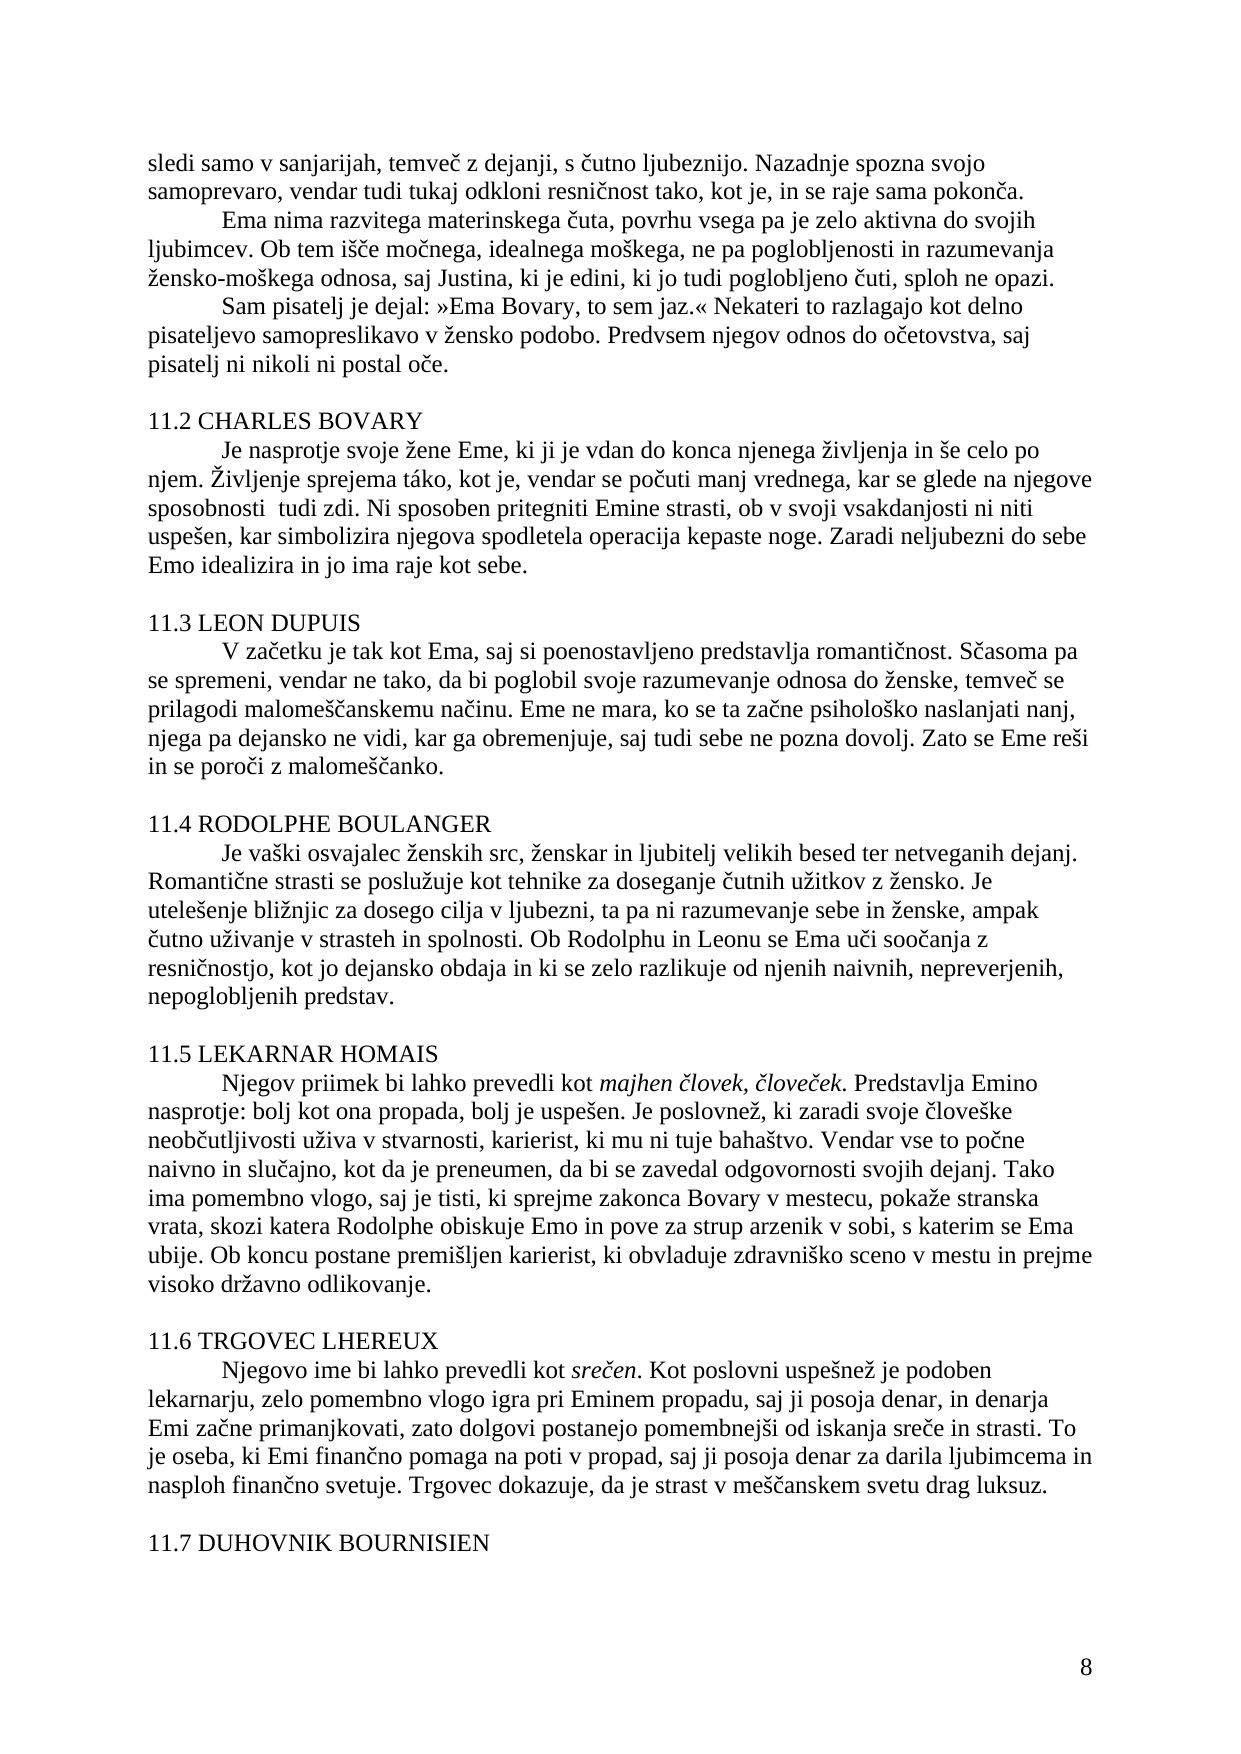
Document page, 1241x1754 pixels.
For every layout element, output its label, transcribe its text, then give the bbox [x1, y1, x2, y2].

text 11.5 LEKARNAR HOMAIS [148, 1039, 1093, 1068]
text 11.3 LEON DUPUIS [148, 608, 1093, 636]
text Ema nima razvitega materinskega čuta, povrhu vsega pa je zelo aktivna do svojih ljubimcev. Ob tem išče močnega, idealnega moškega, ne pa poglobljenosti in razumevanja žensko-moškega odnosa, saj Justina, ki je edini, ki jo tudi poglobljeno čuti, sploh ne opazi. [148, 205, 1093, 291]
text 11.4 RODOLPHE BOULANGER [148, 809, 1093, 838]
text Sam pisatelj je dejal: »Ema Bovary, to sem jaz.« Nekateri to razlagajo kot delno pisateljevo samopreslikavo v žensko podobo. Predvsem njegov odnos do očetovstva, saj pisatelj ni nikoli ni postal oče. [148, 291, 1093, 378]
text Je nasprotje svoje žene Eme, ki ji je vdan do konca njenega življenja in še celo po njem. Življenje sprejema táko, kot je, vendar se počuti manj vrednega, kar se glede na njegove sposobnosti tudi zdi. Ni sposoben pritegniti Emine strasti, ob v svoji vsakdanjosti ni niti uspešen, kar simbolizira njegova spodletela operacija kepaste noge. Zaradi neljubezni do sebe Emo idealizira in jo ima raje kot sebe. [148, 435, 1093, 579]
text 11.2 CHARLES BOVARY [148, 406, 1093, 435]
text Njegovo ime bi lahko prevedli kot srečen. Kot poslovni uspešnež je podoben lekarnarju, zelo pomembno vlogo igra pri Eminem propadu, saj ji posoja denar, in denarja Emi začne primanjkovati, zato dolgovi postanejo pomembnejši od iskanja sreče in strasti. To je oseba, ki Emi finančno pomaga na poti v propad, saj ji posoja denar za darila ljubimcema in nasploh finančno svetuje. Trgovec dokazuje, da je strast v meščanskem svetu drag luksuz. [148, 1355, 1093, 1499]
text 11.7 DUHOVNIK BOURNISIEN [148, 1528, 1093, 1556]
text 11.6 TRGOVEC LHEREUX [148, 1326, 1093, 1355]
text Njegov priimek bi lahko prevedli kot majhen človek, človeček. Predstavlja Emino nasprotje: bolj kot ona propada, bolj je uspešen. Je poslovnež, ki zaradi svoje človeške neobčutljivosti uživa v stvarnosti, karierist, ki mu ni tuje bahaštvo. Vendar vse to počne naivno in slučajno, kot da je preneumen, da bi se zavedal odgovornosti svojih dejanj. Tako ima pomembno vlogo, saj je tisti, ki sprejme zakonca Bovary v mestecu, pokaže stranska vrata, skozi katera Rodolphe obiskuje Emo in pove za strup arzenik v sobi, s katerim se Ema ubije. Ob koncu postane premišljen karierist, ki obvladuje zdravniško sceno v mestu in prejme visoko državno odlikovanje. [148, 1068, 1093, 1298]
text V začetku je tak kot Ema, saj si poenostavljeno predstavlja romantičnost. Sčasoma pa se spremeni, vendar ne tako, da bi poglobil svoje razumevanje odnosa do ženske, temveč se prilagodi malomeščanskemu načinu. Eme ne mara, ko se ta začne psihološko naslanjati nanj, njega pa dejansko ne vidi, kar ga obremenjuje, saj tudi sebe ne pozna dovolj. Zato se Eme reši in se poroči z malomeščanko. [148, 636, 1093, 780]
text sledi samo v sanjarijah, temveč z dejanji, s čutno ljubeznijo. Nazadnje spozna svojo samoprevaro, vendar tudi tukaj odkloni resničnost tako, kot je, in se raje sama pokonča. [148, 148, 1093, 205]
text Je vaški osvajalec ženskih src, ženskar in ljubitelj velikih besed ter netveganih dejanj. Romantične strasti se poslužuje kot tehnike za doseganje čutnih užitkov z žensko. Je utelešenje bližnjic za dosego cilja v ljubezni, ta pa ni razumevanje sebe in ženske, ampak čutno uživanje v strasteh in spolnosti. Ob Rodolphu in Leonu se Ema uči soočanja z resničnostjo, kot jo dejansko obdaja in ki se zelo razlikuje od njenih naivnih, nepreverjenih, nepoglobljenih predstav. [148, 838, 1093, 1010]
